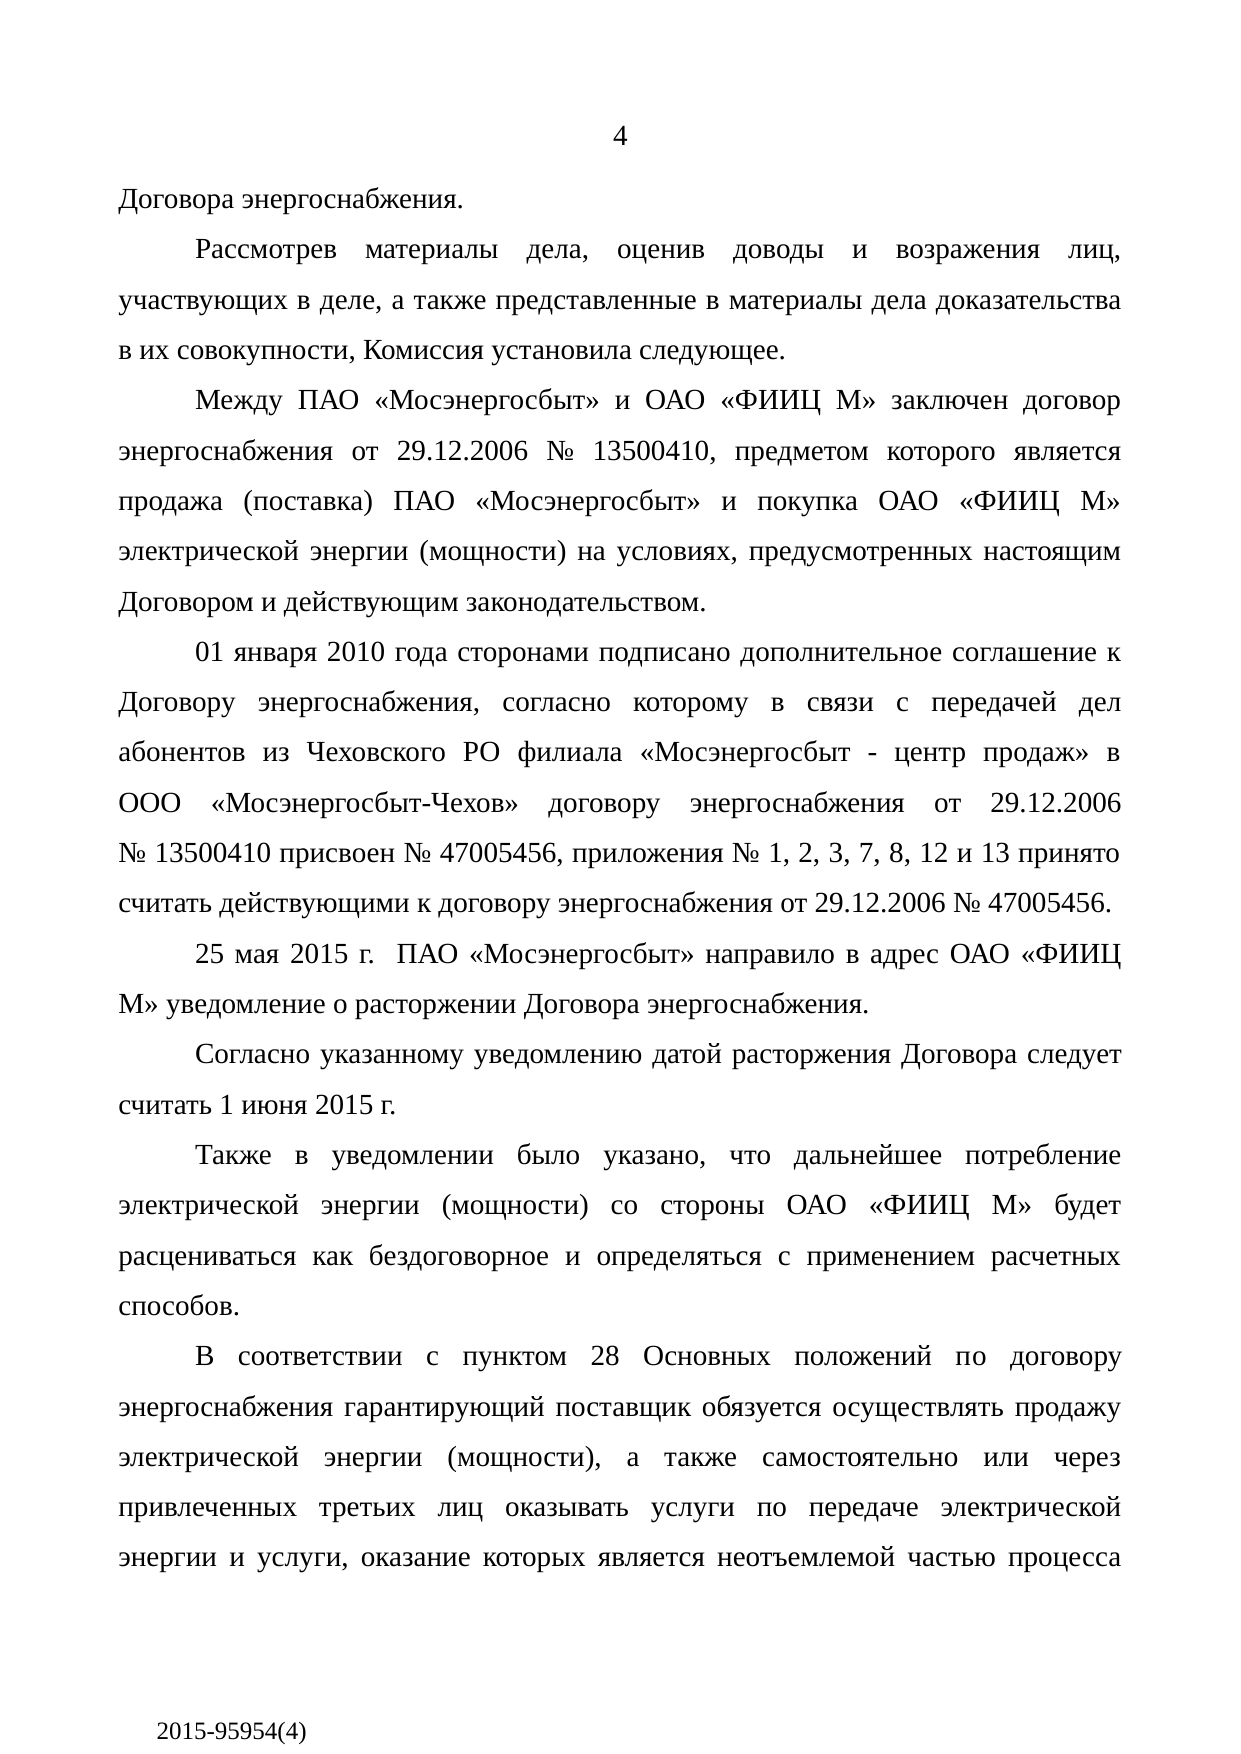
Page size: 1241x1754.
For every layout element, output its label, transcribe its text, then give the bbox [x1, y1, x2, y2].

text Согласно указанному уведомлению датой расторжения Договора следует считать 1 июня 2015 г. [118, 1036, 1122, 1120]
text Рассмотрев материалы дела, оценив доводы и возражения лиц, участвующих в деле, а также представленные в материалы дела доказательства в их совокупности, Комиссия установила следующее. [118, 231, 1122, 366]
text Также в уведомлении было указано, что дальнейшее потребление электрической энергии (мощности) со стороны ОАО «ФИИЦ М» будет расцениваться как бездоговорное и определяться с применением расчетных способов. [118, 1137, 1122, 1322]
text Договора энергоснабжения. [118, 181, 1122, 215]
text В соответствии с пунктом 28 Основных положений по договору энергоснабжения гарантирующий поставщик обязуется осуществлять продажу электрической энергии (мощности), а также самостоятельно или через привлеченных третьих лиц оказывать услуги по передаче электрической энергии и услуги, оказание которых является неотъемлемой частью процесса [118, 1338, 1122, 1573]
text 01 января 2010 года сторонами подписано дополнительное соглашение к Договору энергоснабжения, согласно которому в связи с передачей дел абонентов из Чеховского РО филиала «Мосэнергосбыт - центр продаж» в ООО «Мосэнергосбыт-Чехов» договору энергоснабжения от 29.12.2006 № 13500410 присвоен № 47005456, приложения № 1, 2, 3, 7, 8, 12 и 13 принято считать действующими к договору энергоснабжения от 29.12.2006 № 47005456. [118, 634, 1122, 919]
text Между ПАО «Мосэнергосбыт» и ОАО «ФИИЦ М» заключен договор энергоснабжения от 29.12.2006 № 13500410, предметом которого является продажа (поставка) ПАО «Мосэнергосбыт» и покупка ОАО «ФИИЦ М» электрической энергии (мощности) на условиях, предусмотренных настоящим Договором и действующим законодательством. [118, 382, 1122, 617]
text 25 мая 2015 г. ПАО «Мосэнергосбыт» направило в адрес ОАО «ФИИЦ М» уведомление о расторжении Договора энергоснабжения. [118, 936, 1122, 1020]
